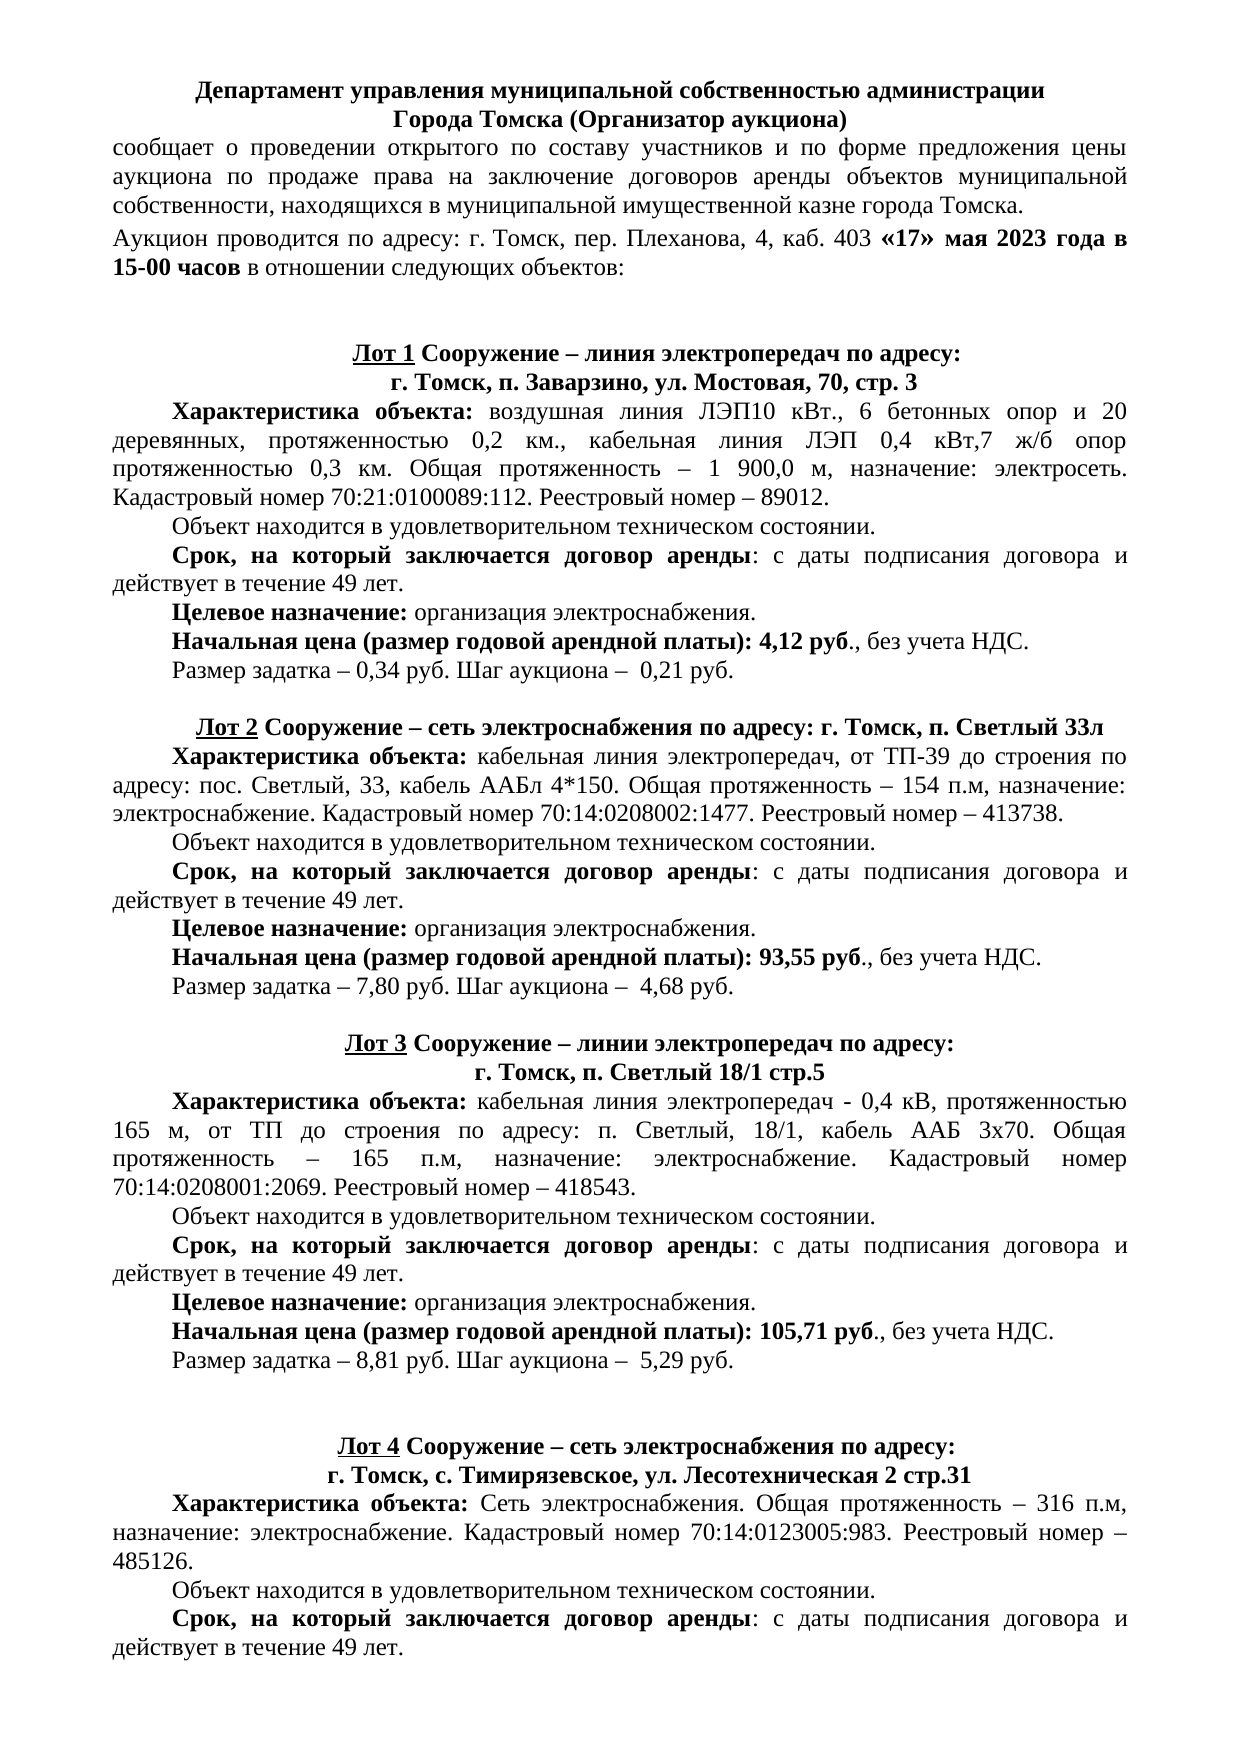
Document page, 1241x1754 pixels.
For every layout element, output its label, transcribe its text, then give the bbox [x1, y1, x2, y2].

text Лот 1 Сооружение – линия электропередач по адресу: [112, 338, 1128, 367]
text Объект находится в удовлетворительном техническом состоянии. [112, 1201, 1128, 1230]
text г. Томск, п. Светлый 18/1 стр.5 [112, 1057, 1128, 1086]
text г. Томск, п. Заварзино, ул. Мостовая, 70, стр. 3 [112, 367, 1128, 396]
text Срок, на который заключается договор аренды: с даты подписания договора и действует в течение 49 лет. [112, 856, 1128, 913]
text Характеристика объекта: кабельная линия электропередач, от ТП-39 до строения по адресу: пос. Светлый, 33, кабель ААБл 4*150. Общая протяженность – 154 п.м, назначение: электроснабжение. Кадастровый номер 70:14:0208002:1477. Реестровый номер – 413738. [112, 741, 1128, 827]
text Лот 2 Сооружение – сеть электроснабжения по адресу: г. Томск, п. Светлый 33л [112, 712, 1128, 741]
text Целевое назначение: организация электроснабжения. [112, 597, 1128, 626]
text Целевое назначение: организация электроснабжения. [112, 1287, 1128, 1316]
text Характеристика объекта: воздушная линия ЛЭП10 кВт., 6 бетонных опор и 20 деревянных, протяженностью 0,2 км., кабельная линия ЛЭП 0,4 кВт,7 ж/б опор протяженностью 0,3 км. Общая протяженность – 1 900,0 м, назначение: электросеть. Кадастровый номер 70:21:0100089:112. Реестровый номер – 89012. [112, 396, 1128, 511]
text Начальная цена (размер годовой арендной платы): 4,12 руб., без учета НДС. [112, 626, 1128, 655]
text Размер задатка – 8,81 руб. Шаг аукциона – 5,29 руб. [112, 1345, 1128, 1373]
text Лот 4 Сооружение – сеть электроснабжения по адресу: [112, 1431, 1128, 1460]
text Размер задатка – 7,80 руб. Шаг аукциона – 4,68 руб. [112, 971, 1128, 1000]
text Города Томска (Организатор аукциона) [112, 104, 1128, 132]
text Характеристика объекта: Сеть электроснабжения. Общая протяженность – 316 п.м, назначение: электроснабжение. Кадастровый номер 70:14:0123005:983. Реестровый номер – 485126. [112, 1488, 1128, 1575]
text Лот 3 Сооружение – линии электропередач по адресу: [112, 1028, 1128, 1057]
text Объект находится в удовлетворительном техническом состоянии. [112, 511, 1128, 540]
text Начальная цена (размер годовой арендной платы): 105,71 руб., без учета НДС. [112, 1316, 1128, 1345]
text Департамент управления муниципальной собственностью администрации [112, 75, 1128, 104]
text сообщает о проведении открытого по составу участников и по форме предложения цены аукциона по продаже права на заключение договоров аренды объектов муниципальной собственности, находящихся в муниципальной имущественной казне города Томска. [112, 132, 1128, 219]
text Срок, на который заключается договор аренды: с даты подписания договора и действует в течение 49 лет. [112, 1603, 1128, 1661]
text Срок, на который заключается договор аренды: с даты подписания договора и действует в течение 49 лет. [112, 540, 1128, 597]
text г. Томск, с. Тимирязевское, ул. Лесотехническая 2 стр.31 [112, 1460, 1128, 1488]
text Характеристика объекта: кабельная линия электропередач - 0,4 кВ, протяженностью 165 м, от ТП до строения по адресу: п. Светлый, 18/1, кабель ААБ 3х70. Общая протяженность – 165 п.м, назначение: электроснабжение. Кадастровый номер 70:14:0208001:2069. Реестровый номер – 418543. [112, 1086, 1128, 1201]
text Целевое назначение: организация электроснабжения. [112, 913, 1128, 942]
text Начальная цена (размер годовой арендной платы): 93,55 руб., без учета НДС. [112, 942, 1128, 971]
text Объект находится в удовлетворительном техническом состоянии. [112, 1575, 1128, 1603]
text Объект находится в удовлетворительном техническом состоянии. [112, 827, 1128, 856]
text Аукцион проводится по адресу: г. Томск, пер. Плеханова, 4, каб. 403 «17» мая 2023 года в 15-00 часов в отношении следующих объектов: [112, 219, 1128, 281]
text Срок, на который заключается договор аренды: с даты подписания договора и действует в течение 49 лет. [112, 1230, 1128, 1287]
text Размер задатка – 0,34 руб. Шаг аукциона – 0,21 руб. [112, 655, 1128, 683]
